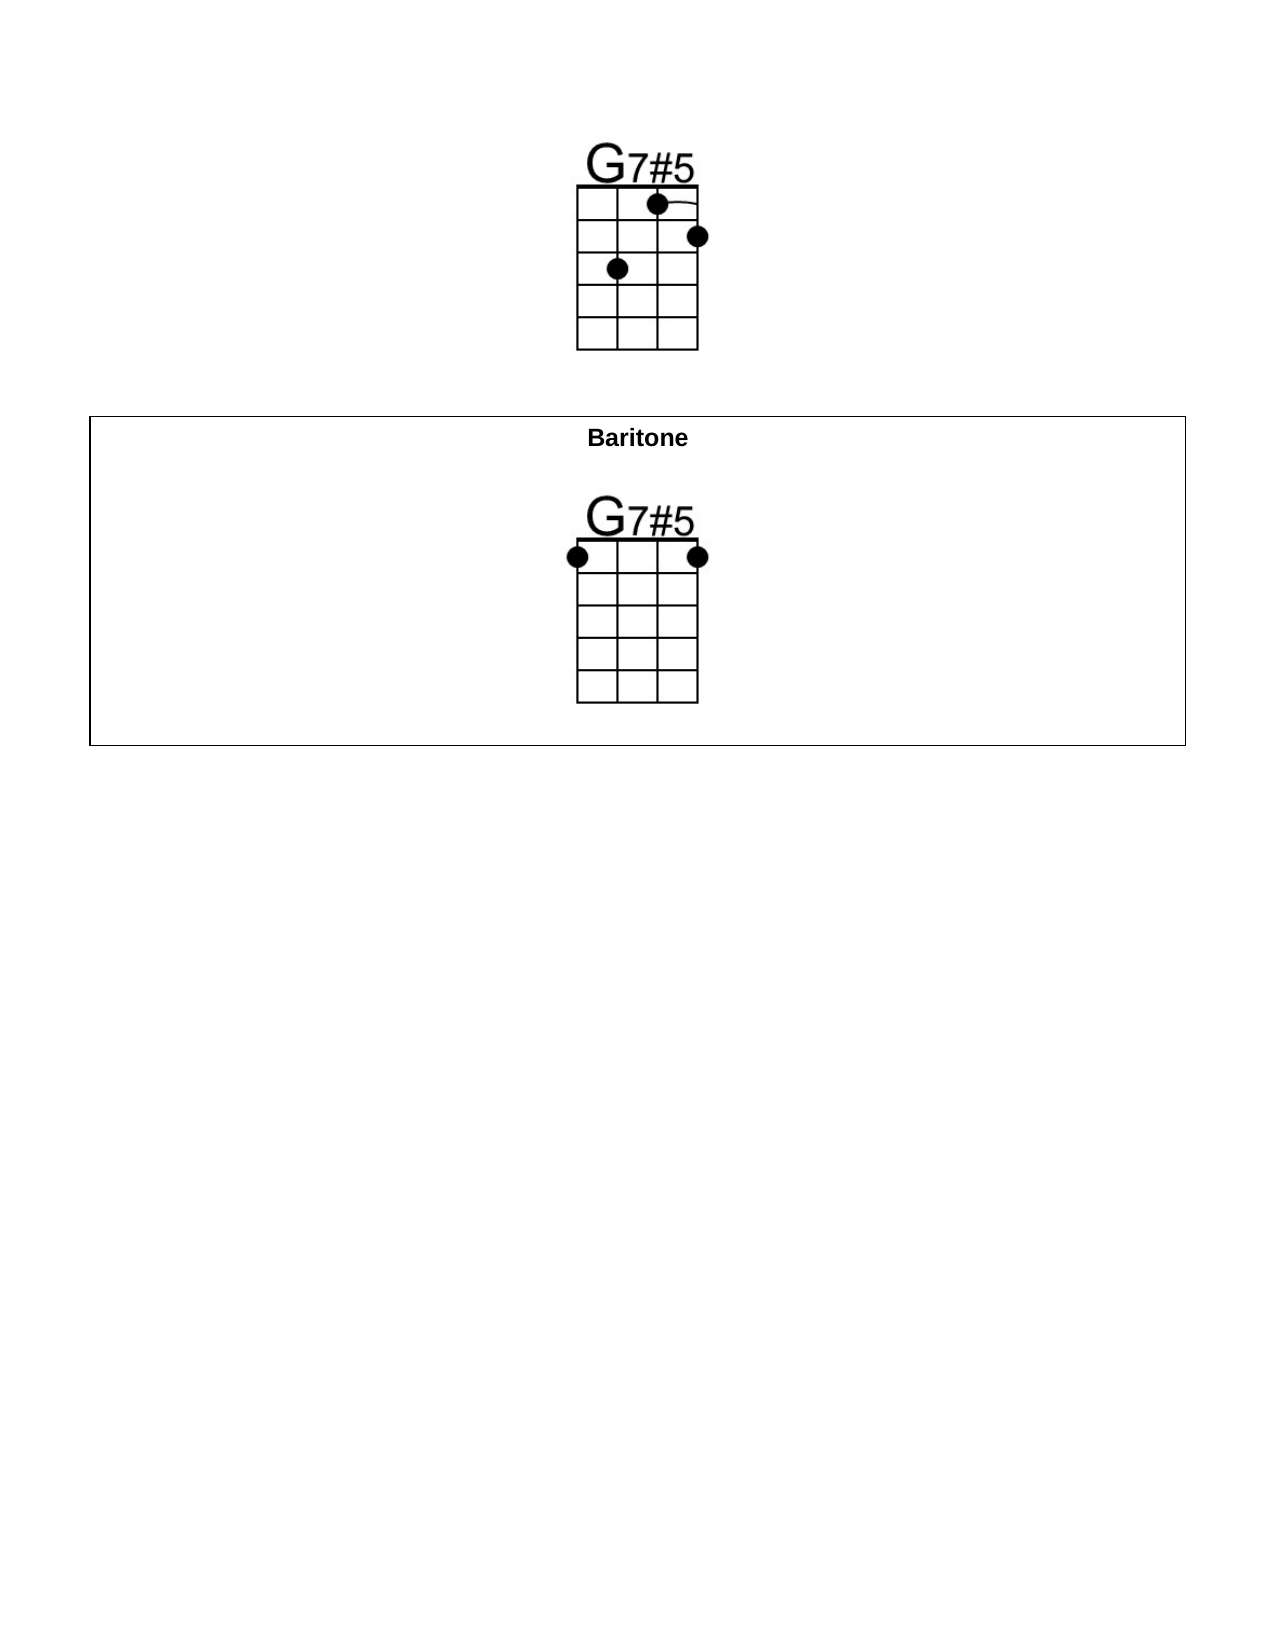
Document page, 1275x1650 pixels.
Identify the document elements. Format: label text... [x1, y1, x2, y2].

picture [545, 462, 730, 735]
table_cell [91, 457, 1185, 745]
table_cell Baritone [91, 417, 1185, 457]
picture [545, 109, 730, 382]
table_header [90, 104, 1185, 416]
table_cell [90, 746, 1185, 762]
